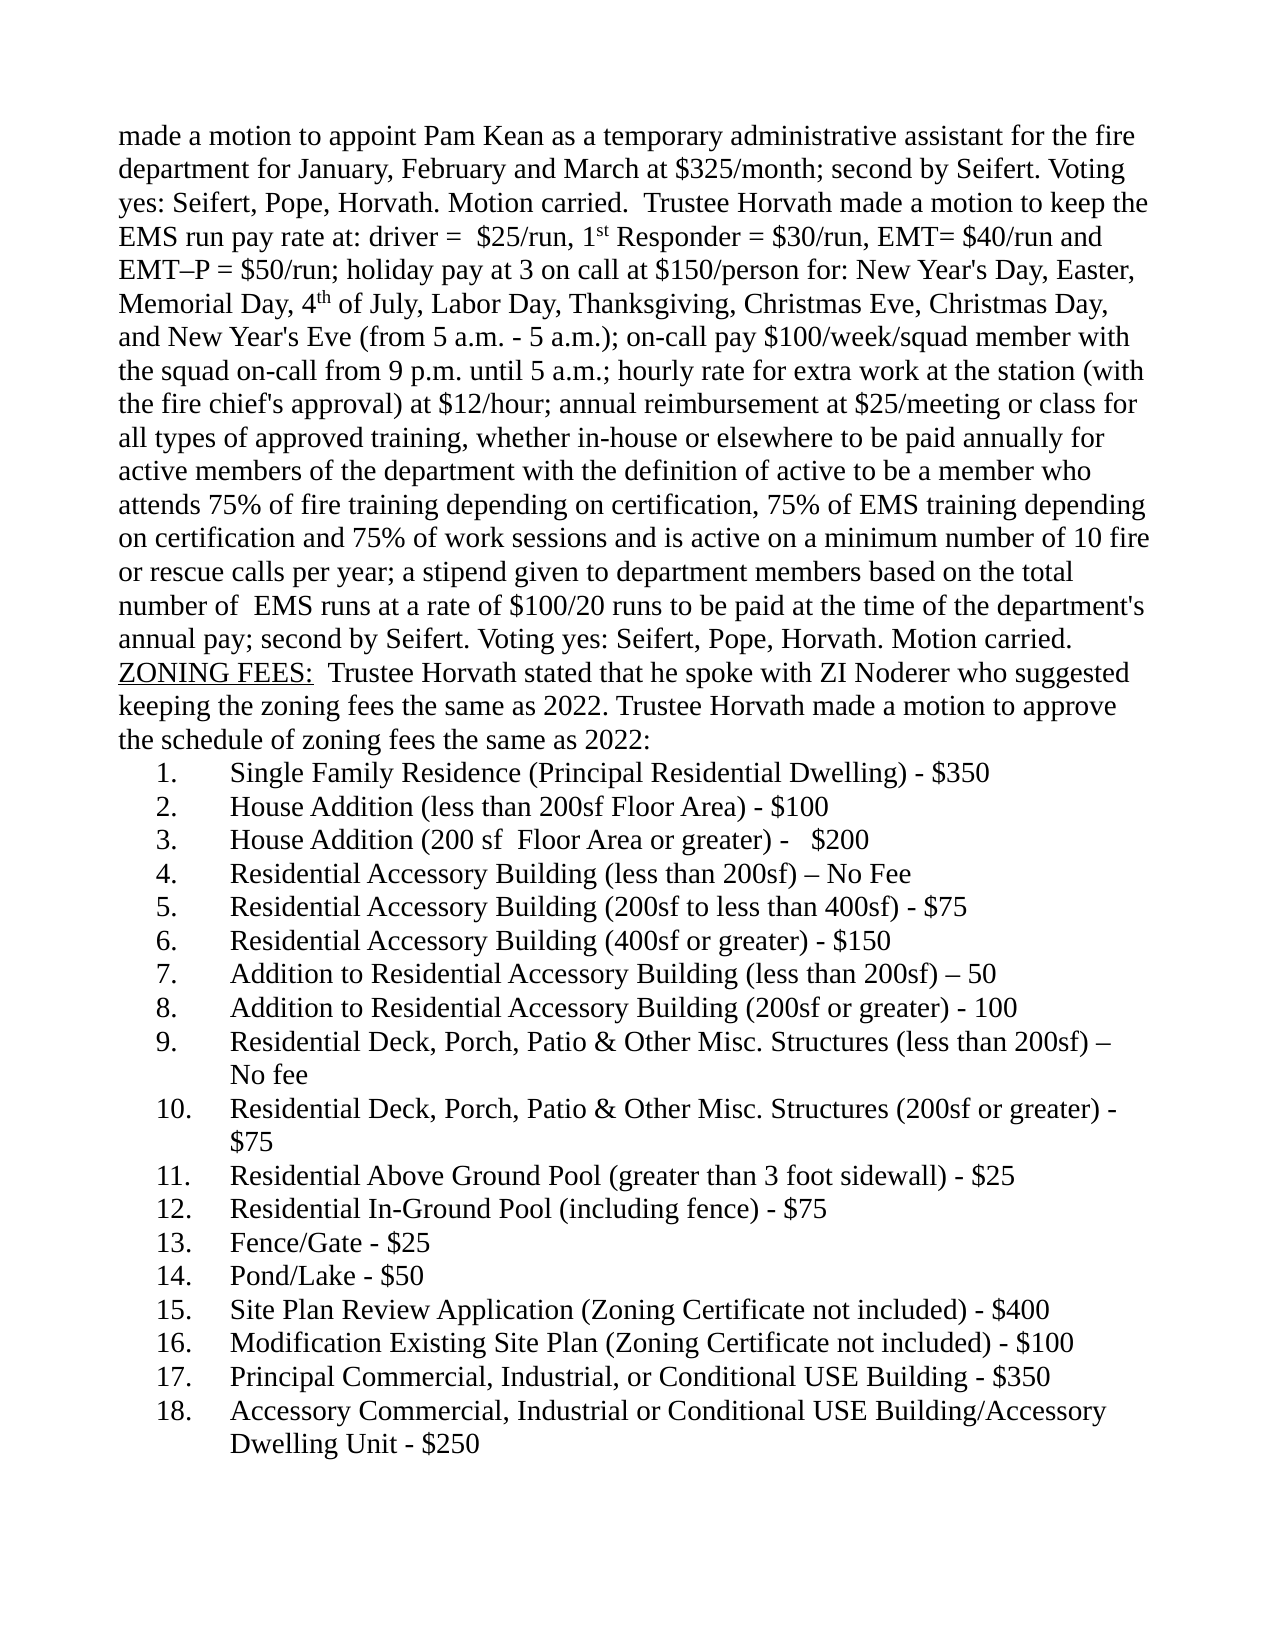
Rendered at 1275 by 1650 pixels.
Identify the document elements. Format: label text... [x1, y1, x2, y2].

list Fence/Gate - $25 [156, 1225, 1157, 1258]
text ZONING FEES: Trustee Horvath stated that he spoke with ZI Noderer who suggested keeping the zoning fees the same as 2022. Trustee Horvath made a motion to approve the schedule of zoning fees the same as 2022: [118, 655, 1157, 755]
list Residential Accessory Building (200sf to less than 400sf) - $75 [156, 889, 1157, 923]
list Principal Commercial, Industrial, or Conditional USE Building - $350 [156, 1359, 1157, 1393]
list Residential Deck, Porch, Patio & Other Misc. Structures (200sf or greater) - $75 [156, 1091, 1157, 1158]
list Addition to Residential Accessory Building (200sf or greater) - 100 [156, 990, 1157, 1024]
list Residential Deck, Porch, Patio & Other Misc. Structures (less than 200sf) – No fee [156, 1024, 1157, 1091]
list Residential In-Ground Pool (including fence) - $75 [156, 1191, 1157, 1225]
list Residential Accessory Building (less than 200sf) – No Fee [156, 856, 1157, 889]
text made a motion to appoint Pam Kean as a temporary administrative assistant for the fire department for January, February and March at $325/month; second by Seifert. Voting yes: Seifert, Pope, Horvath. Motion carried. Trustee Horvath made a motion to keep the EMS run pay rate at: driver = $25/run, 1st Responder = $30/run, EMT= $40/run and EMT–P = $50/run; holiday pay at 3 on call at $150/person for: New Year's Day, Easter, Memorial Day, 4th of July, Labor Day, Thanksgiving, Christmas Eve, Christmas Day, and New Year's Eve (from 5 a.m. - 5 a.m.); on-call pay $100/week/squad member with the squad on-call from 9 p.m. until 5 a.m.; hourly rate for extra work at the station (with the fire chief's approval) at $12/hour; annual reimbursement at $25/meeting or class for all types of approved training, whether in-house or elsewhere to be paid annually for active members of the department with the definition of active to be a member who attends 75% of fire training depending on certification, 75% of EMS training depending on certification and 75% of work sessions and is active on a minimum number of 10 fire or rescue calls per year; a stipend given to department members based on the total number of EMS runs at a rate of $100/20 runs to be paid at the time of the department's annual pay; second by Seifert. Voting yes: Seifert, Pope, Horvath. Motion carried. [118, 118, 1157, 655]
list Pond/Lake - $50 [156, 1258, 1157, 1292]
list House Addition (less than 200sf Floor Area) - $100 [156, 789, 1157, 822]
list House Addition (200 sf Floor Area or greater) - $200 [156, 822, 1157, 856]
list Accessory Commercial, Industrial or Conditional USE Building/Accessory Dwelling Unit - $250 [156, 1393, 1157, 1460]
list Single Family Residence (Principal Residential Dwelling) - $350 [156, 755, 1157, 789]
list Residential Accessory Building (400sf or greater) - $150 [156, 923, 1157, 957]
list Site Plan Review Application (Zoning Certificate not included) - $400 [156, 1292, 1157, 1326]
list Addition to Residential Accessory Building (less than 200sf) – 50 [156, 957, 1157, 990]
list Modification Existing Site Plan (Zoning Certificate not included) - $100 [156, 1326, 1157, 1359]
list Residential Above Ground Pool (greater than 3 foot sidewall) - $25 [156, 1158, 1157, 1191]
